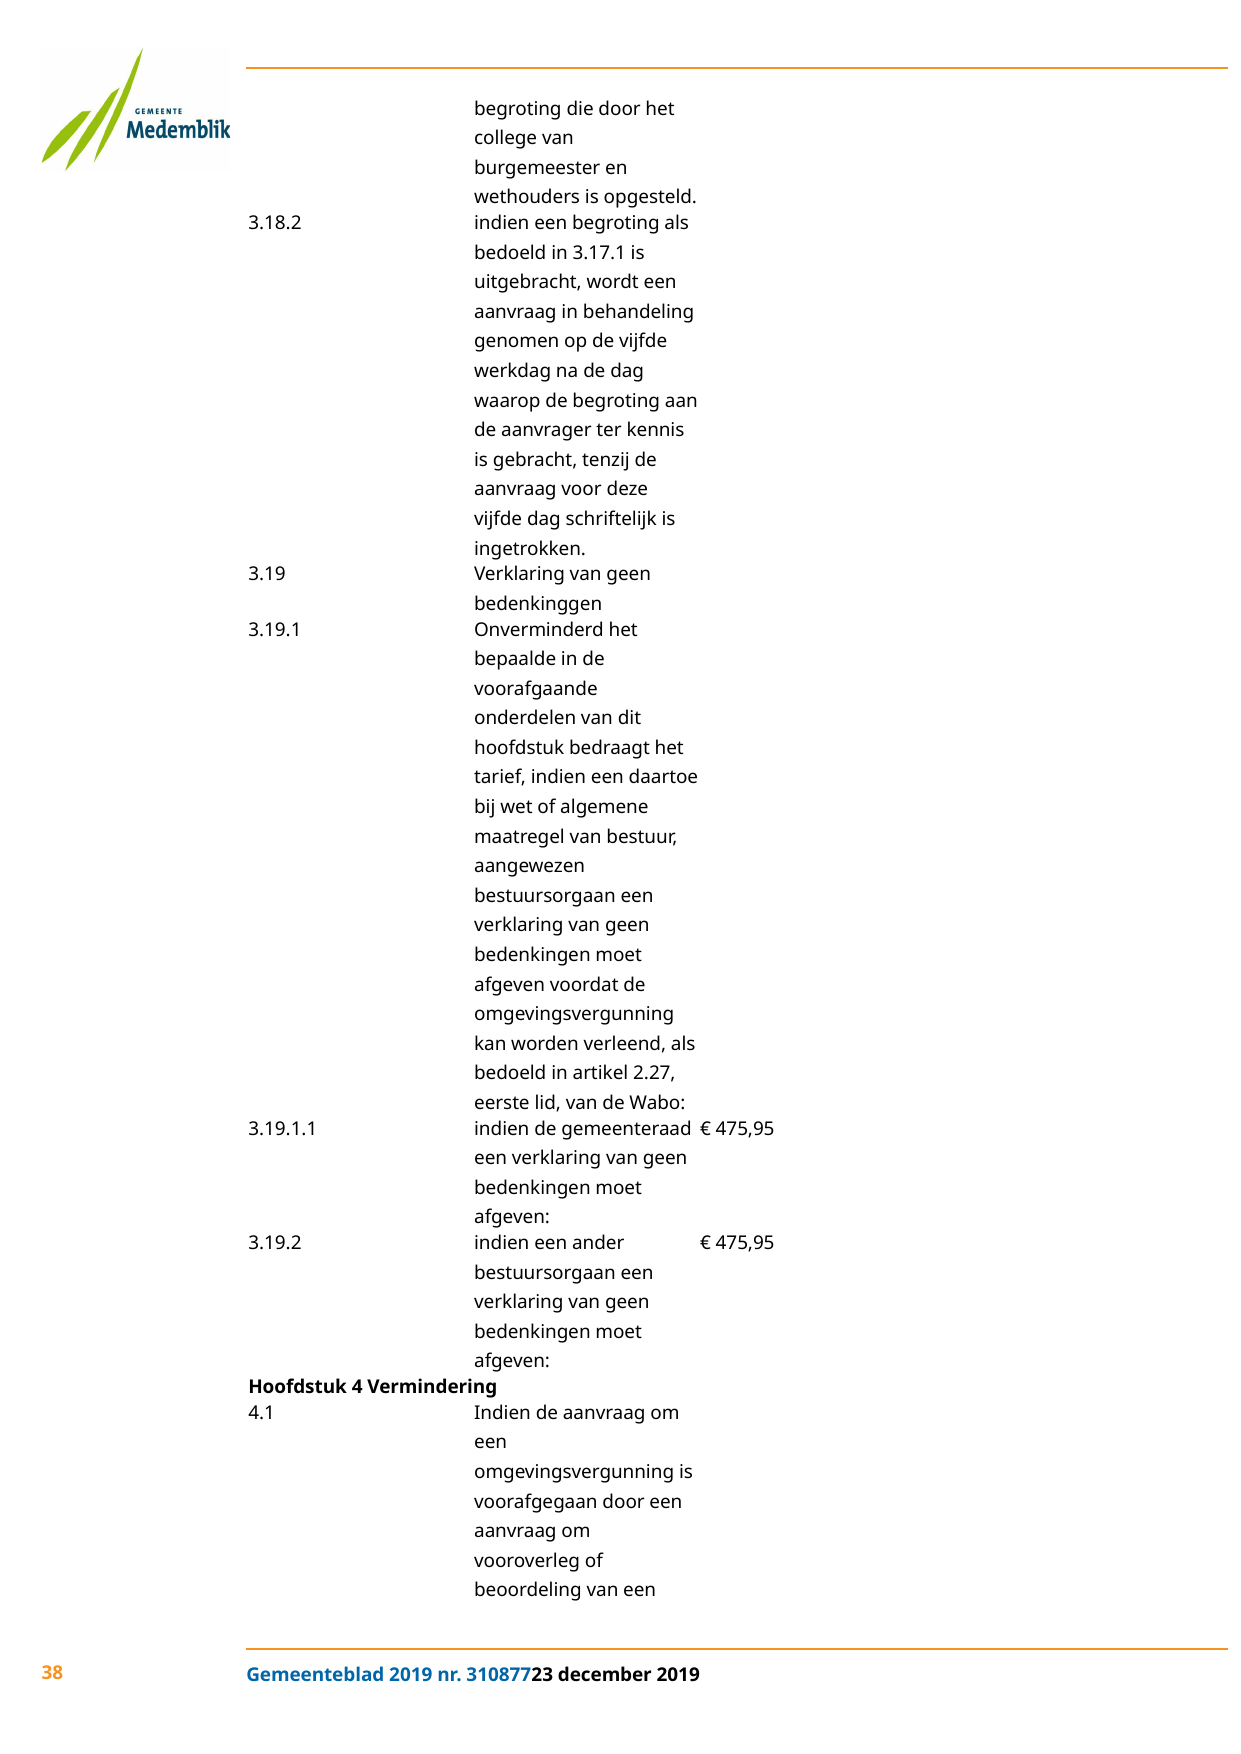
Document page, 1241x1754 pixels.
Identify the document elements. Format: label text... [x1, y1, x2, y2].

table_cell indien een ander bestuursorgaan een verklaring van geen bedenkingen moet afgeven: [474, 1229, 700, 1373]
table_cell € 475,95 [700, 1115, 926, 1229]
table_cell [926, 560, 1152, 616]
table_cell Onverminderd het bepaalde in de voorafgaande onderdelen van dit hoofdstuk bedraagt het tarief, indien een daartoe bij wet of algemene maatregel van bestuur, aangewezen bestuursorgaan een verklaring van geen bedenkingen moet afgeven voordat de omgevingsvergunning kan worden verleend, als bedoeld in artikel 2.27, eerste lid, van de Wabo: [474, 616, 700, 1115]
table_cell [926, 95, 1152, 209]
table_cell [248, 95, 474, 209]
table_cell [700, 209, 926, 560]
table_cell [926, 1115, 1152, 1229]
table_cell [700, 616, 926, 1115]
table_cell 3.19.1 [248, 616, 474, 1115]
table_cell indien de gemeenteraad een verklaring van geen bedenkingen moet afgeven: [474, 1115, 700, 1229]
table_cell 3.18.2 [248, 209, 474, 560]
table_cell [700, 95, 926, 209]
table_cell € 475,95 [700, 1229, 926, 1373]
table_cell [700, 560, 926, 616]
table_cell [926, 1229, 1152, 1373]
table_cell indien een begroting als bedoeld in 3.17.1 is uitgebracht, wordt een aanvraag in behandeling genomen op de vijfde werkdag na de dag waarop de begroting aan de aanvrager ter kennis is gebracht, tenzij de aanvraag voor deze vijfde dag schriftelijk is ingetrokken. [474, 209, 700, 560]
table_cell Indien de aanvraag om een omgevingsvergunning is voorafgegaan door een aanvraag om vooroverleg of beoordeling van een [474, 1399, 700, 1602]
table_cell Verklaring van geen bedenkinggen [474, 560, 700, 616]
table_cell 3.19.1.1 [248, 1115, 474, 1229]
table_cell 4.1 [248, 1399, 474, 1602]
table_cell 3.19 [248, 560, 474, 616]
table_cell [926, 1399, 1152, 1602]
table_cell Hoofdstuk 4 Vermindering [248, 1373, 1152, 1399]
table_cell [926, 616, 1152, 1115]
table_cell begroting die door het college van burgemeester en wethouders is opgesteld. [474, 95, 700, 209]
table_cell [926, 209, 1152, 560]
picture [41, 47, 231, 172]
table_cell [700, 1399, 926, 1602]
table_cell 3.19.2 [248, 1229, 474, 1373]
